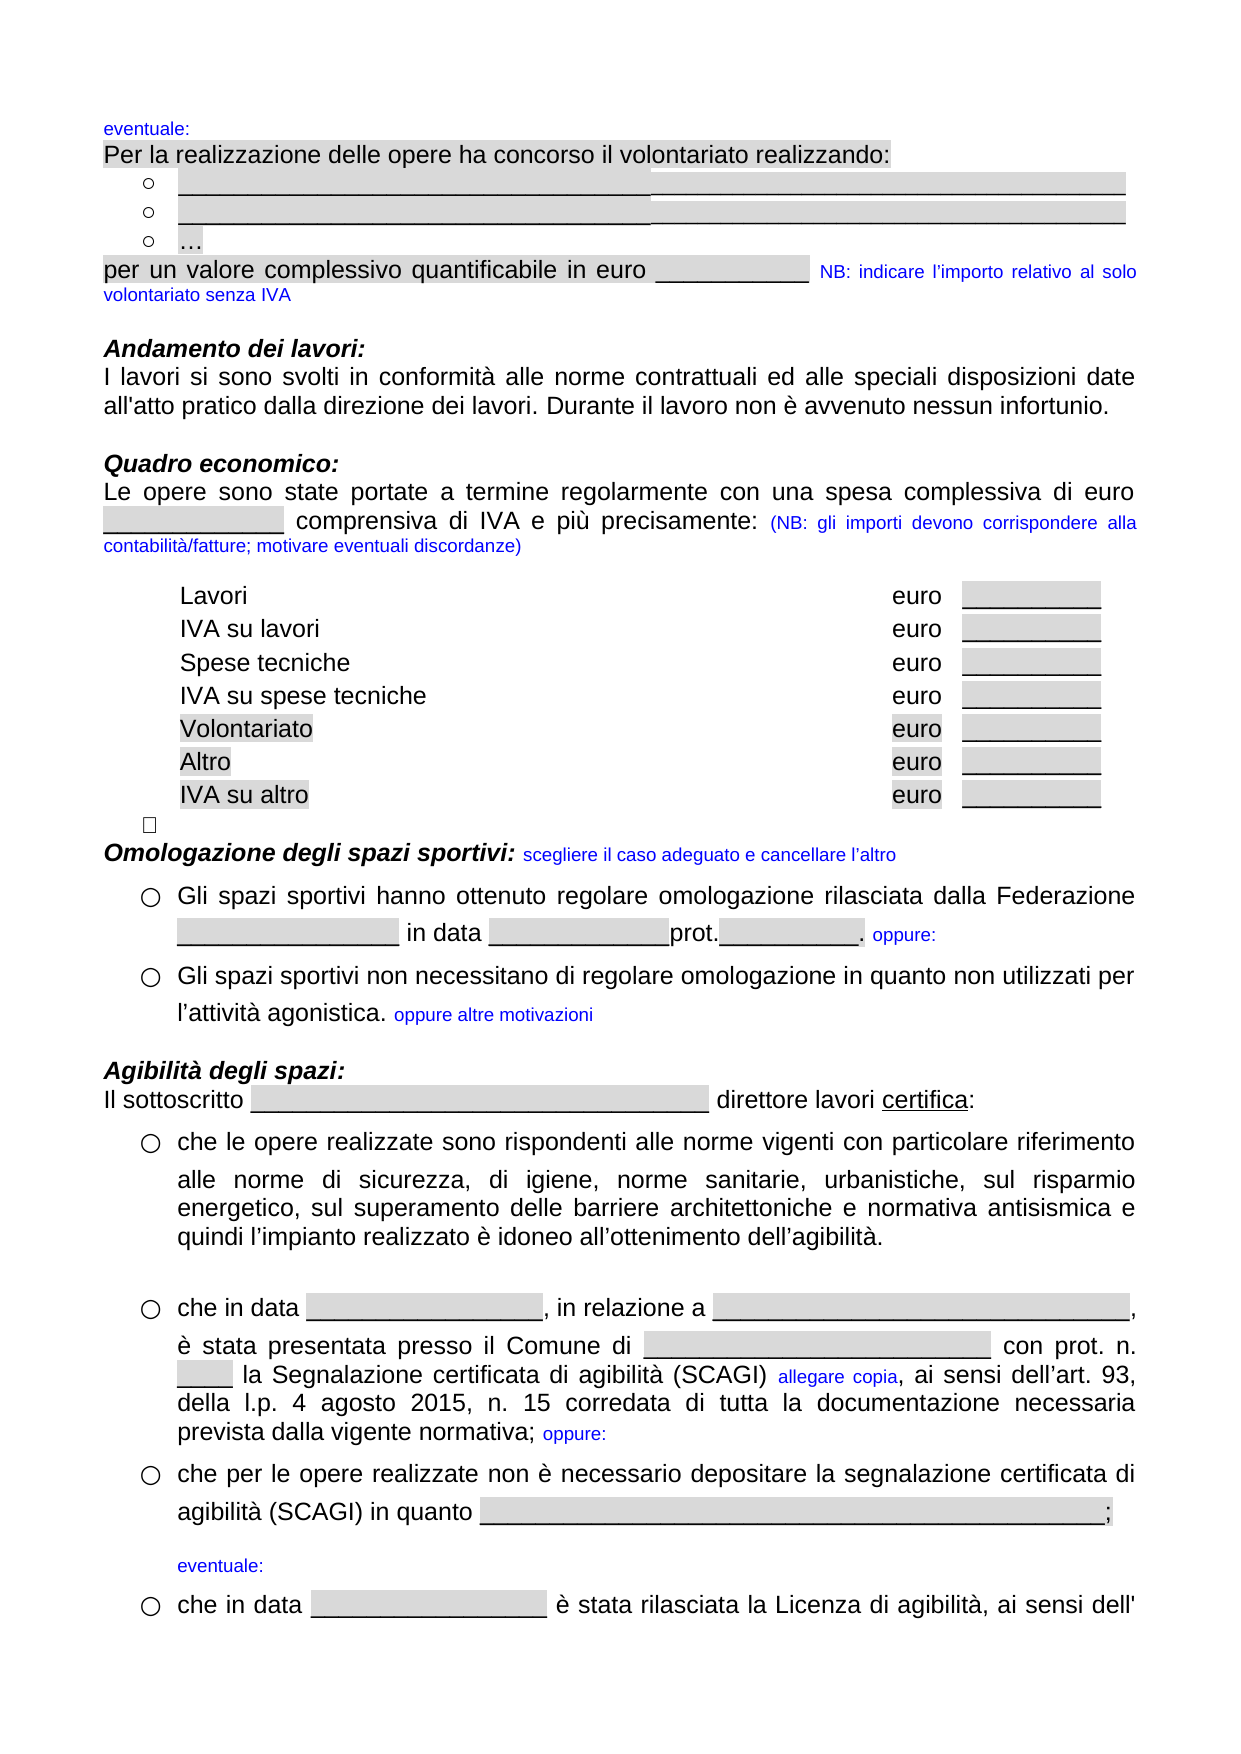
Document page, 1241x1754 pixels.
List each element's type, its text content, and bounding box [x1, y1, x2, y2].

text eventuale: [103, 118, 1137, 139]
table_cell Spese tecniche [179, 646, 890, 677]
list ___________________________________________________________________________ [141, 197, 1137, 226]
list che in data _________________ è stata rilasciata la Licenza di agibilità, ai sensi dell' [139, 1576, 1137, 1627]
table_header __________ [962, 580, 1112, 611]
table_cell __________ [962, 646, 1112, 677]
table_cell euro [892, 613, 960, 644]
text Andamento dei lavori: [103, 334, 1137, 362]
text eventuale: [177, 1554, 1137, 1576]
table_cell IVA su altro [179, 779, 890, 810]
list ___________________________________________________________________________ [141, 168, 1137, 197]
table_cell __________ [962, 680, 1112, 711]
table_cell euro [892, 779, 960, 810]
text Il sottoscritto _________________________________ direttore lavori certifica: [103, 1084, 1137, 1113]
list Gli spazi sportivi hanno ottenuto regolare omologazione rilasciata dalla Federazione ________________ in data _____________prot.__________. oppure: [139, 867, 1137, 947]
table_cell Volontariato [179, 713, 890, 744]
table_cell __________ [962, 779, 1112, 810]
table_cell euro [892, 680, 960, 711]
table_cell euro [892, 646, 960, 677]
list … [141, 226, 1137, 254]
text Omologazione degli spazi sportivi: scegliere il caso adeguato e cancellare l’altro [103, 838, 1137, 867]
table_cell IVA su lavori [179, 613, 890, 644]
text Quadro economico: [103, 449, 1137, 477]
list che in data _________________, in relazione a ______________________________, è stata presentata presso il Comune di _________________________ con prot. n. ____ la Segnalazione certificata di agibilità (SCAGI) allegare copia, ai sensi dell’art. 93, della l.p. 4 agosto 2015, n. 15 corredata di tutta la documentazione necessaria prevista dalla vigente normativa; oppure: [139, 1279, 1137, 1446]
list che per le opere realizzate non è necessario depositare la segnalazione certificata di agibilità (SCAGI) in quanto _____________________________________________; [139, 1446, 1137, 1526]
table_cell __________ [962, 746, 1112, 777]
table_header Lavori [179, 580, 890, 611]
table_cell __________ [962, 713, 1112, 744]
text Le opere sono state portate a termine regolarmente con una spesa complessiva di euro _____________ comprensiva di IVA e più precisamente: (NB: gli importi devono corrispondere alla contabilità/fatture; motivare eventuali discordanze) [103, 477, 1137, 556]
text I lavori si sono svolti in conformità alle norme contrattuali ed alle speciali disposizioni date all'atto pratico dalla direzione dei lavori. Durante il lavoro non è avvenuto nessun infortunio. [103, 362, 1137, 420]
table_cell Altro [179, 746, 890, 777]
table_cell IVA su spese tecniche [179, 680, 890, 711]
table_header euro [892, 580, 960, 611]
text per un valore complessivo quantificabile in euro ___________ NB: indicare l’importo relativo al solo volontariato senza IVA [103, 254, 1137, 305]
list Gli spazi sportivi non necessitano di regolare omologazione in quanto non utilizzati per l’attività agonistica. oppure altre motivazioni [139, 947, 1137, 1027]
text Agibilità degli spazi: [103, 1056, 1137, 1084]
table_cell euro [892, 713, 960, 744]
table_cell __________ [962, 613, 1112, 644]
list che le opere realizzate sono rispondenti alle norme vigenti con particolare riferimento alle norme di sicurezza, di igiene, norme sanitarie, urbanistiche, sul risparmio energetico, sul superamento delle barriere architettoniche e normativa antisismica e quindi l’impianto realizzato è idoneo all’ottenimento dell’agibilità. [139, 1113, 1137, 1251]
table_cell euro [892, 746, 960, 777]
text Per la realizzazione delle opere ha concorso il volontariato realizzando: [103, 139, 1137, 168]
